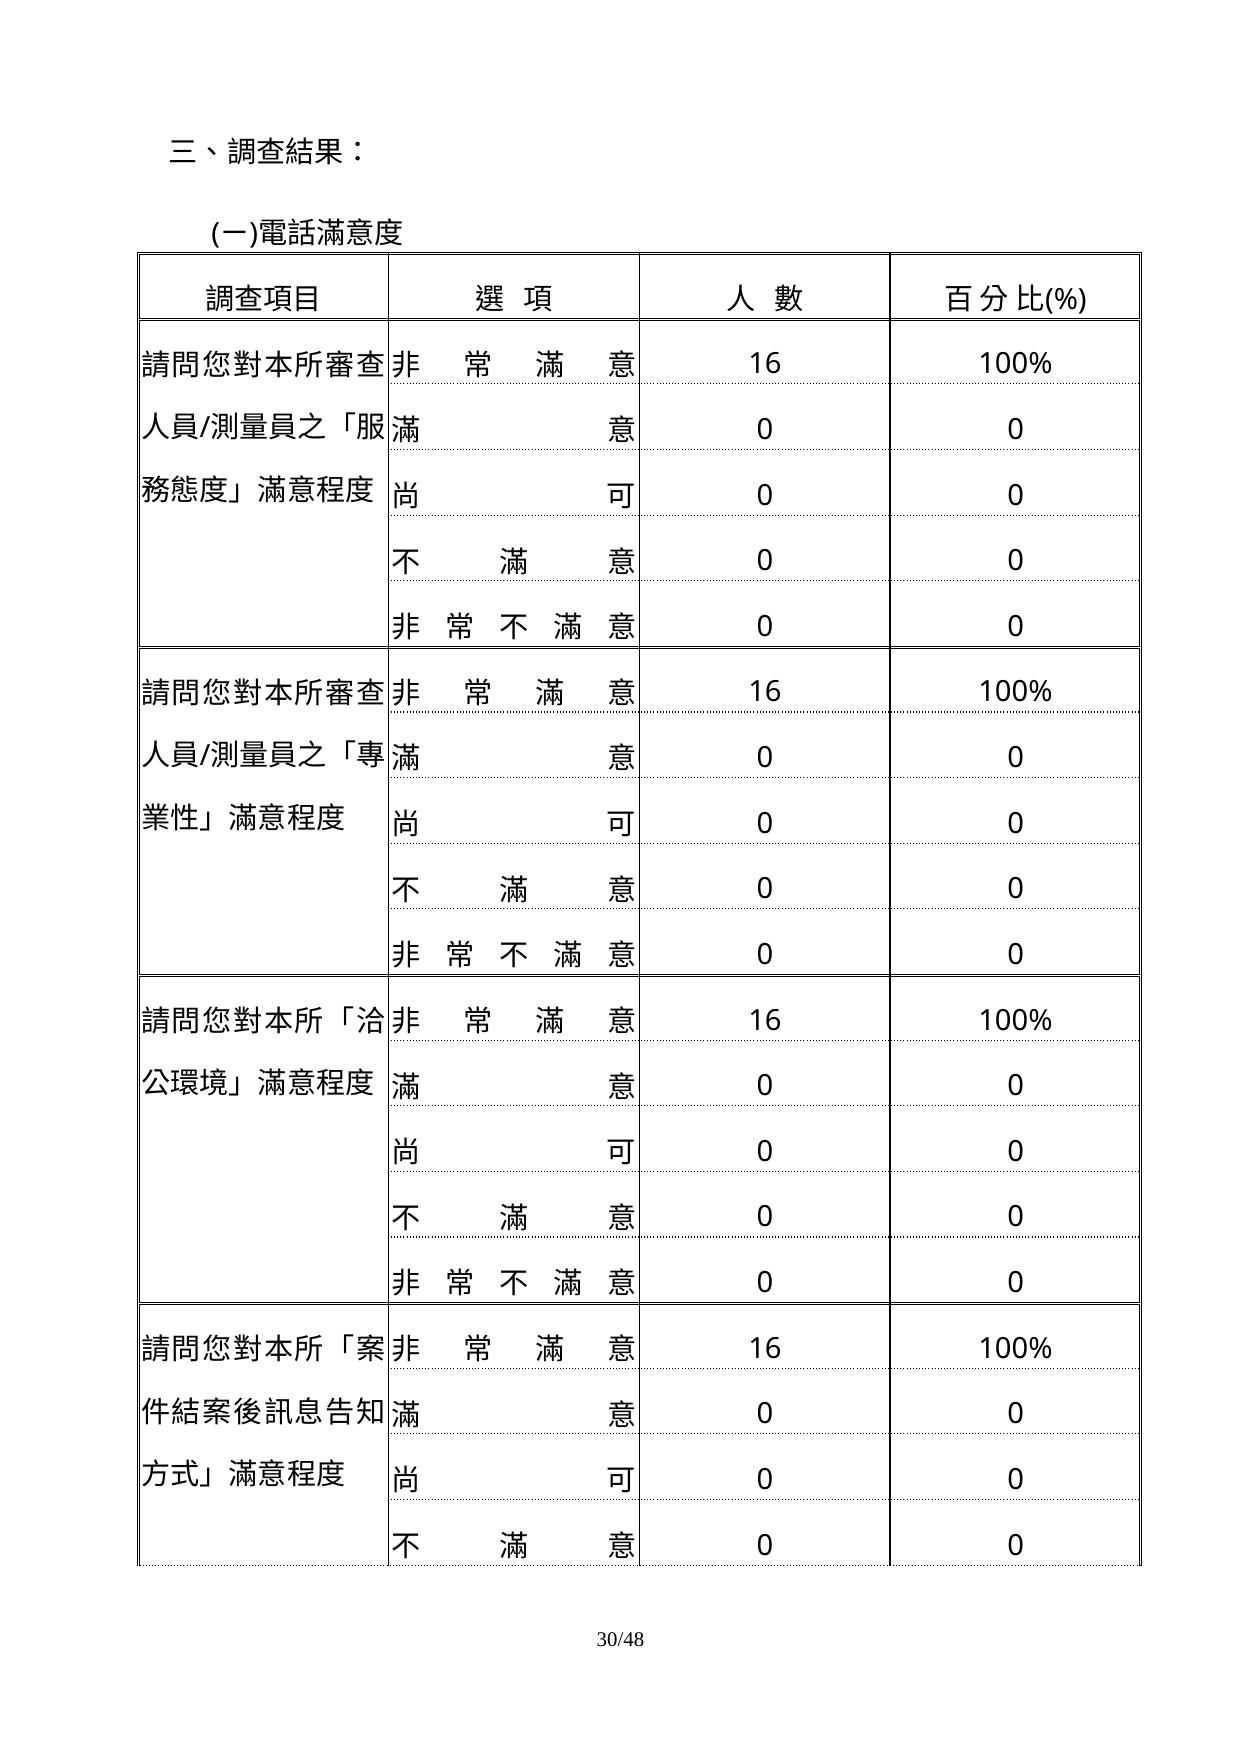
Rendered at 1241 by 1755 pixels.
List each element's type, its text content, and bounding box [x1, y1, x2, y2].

table_cell 不滿意 [389, 843, 639, 908]
table_cell 非常滿意 [389, 1305, 639, 1368]
table_header 調查項目 [140, 255, 388, 318]
table_cell 0 [891, 1368, 1139, 1433]
table_cell 0 [640, 777, 889, 843]
table_cell 0 [891, 1433, 1139, 1499]
text 三、調查結果： [124, 108, 1116, 170]
table_cell 0 [891, 580, 1139, 646]
table_cell 0 [891, 1499, 1139, 1564]
table_cell 0 [640, 1171, 889, 1236]
text (ㄧ)電話滿意度 [211, 189, 1116, 252]
table_header 百 分 比(%) [891, 255, 1139, 318]
table_cell 請問您對本所「洽公環境」滿意程度 [140, 977, 388, 1302]
table_cell 16 [640, 977, 889, 1039]
table_cell 0 [891, 1236, 1139, 1302]
table_cell 0 [891, 843, 1139, 908]
table_cell 0 [640, 843, 889, 908]
table_cell 0 [640, 1105, 889, 1171]
table_cell 滿意 [389, 1040, 639, 1105]
table_cell 請問您對本所審查人員/測量員之「專業性」滿意程度 [140, 649, 388, 974]
table_cell 0 [891, 383, 1139, 449]
table_cell 滿意 [389, 1368, 639, 1433]
table_cell 滿意 [389, 383, 639, 449]
table_cell 0 [640, 383, 889, 449]
table_cell 16 [640, 321, 889, 383]
table_header 人 數 [640, 255, 889, 318]
table_cell 0 [891, 1105, 1139, 1171]
table_cell 不滿意 [389, 515, 639, 580]
table_cell 0 [640, 711, 889, 777]
table_cell 100% [891, 649, 1139, 711]
table_cell 0 [640, 1368, 889, 1433]
table_cell 0 [891, 711, 1139, 777]
table_cell 非常不滿意 [389, 580, 639, 646]
table_cell 0 [640, 580, 889, 646]
table_cell 不滿意 [389, 1499, 639, 1564]
table_cell 非常滿意 [389, 649, 639, 711]
table_header 選 項 [389, 255, 639, 318]
table_cell 0 [891, 908, 1139, 974]
table_cell 非常不滿意 [389, 908, 639, 974]
table_cell 尚 可 [389, 1433, 639, 1499]
table_cell 0 [640, 908, 889, 974]
table_cell 100% [891, 321, 1139, 383]
table_cell 滿意 [389, 711, 639, 777]
table_cell 0 [640, 1499, 889, 1564]
table_cell 0 [891, 449, 1139, 514]
table_cell 非常不滿意 [389, 1236, 639, 1302]
table_cell 非常滿意 [389, 977, 639, 1039]
table_cell 16 [640, 649, 889, 711]
table_cell 0 [640, 449, 889, 514]
table_cell 尚 可 [389, 449, 639, 514]
table_cell 0 [891, 515, 1139, 580]
table_cell 請問您對本所審查人員/測量員之「服務態度」滿意程度 [140, 321, 388, 646]
table_cell 尚 可 [389, 777, 639, 843]
table_cell 0 [891, 1171, 1139, 1236]
table_cell 0 [640, 515, 889, 580]
table_cell 尚 可 [389, 1105, 639, 1171]
table_cell 100% [891, 977, 1139, 1039]
table_cell 0 [640, 1236, 889, 1302]
table_cell 請問您對本所「案件結案後訊息告知方式」滿意程度 [140, 1305, 388, 1564]
table_cell 0 [891, 777, 1139, 843]
table_cell 不滿意 [389, 1171, 639, 1236]
table_cell 0 [640, 1433, 889, 1499]
table_cell 16 [640, 1305, 889, 1368]
table_cell 100% [891, 1305, 1139, 1368]
table_cell 非常滿意 [389, 321, 639, 383]
table_cell 0 [640, 1040, 889, 1105]
table_cell 0 [891, 1040, 1139, 1105]
